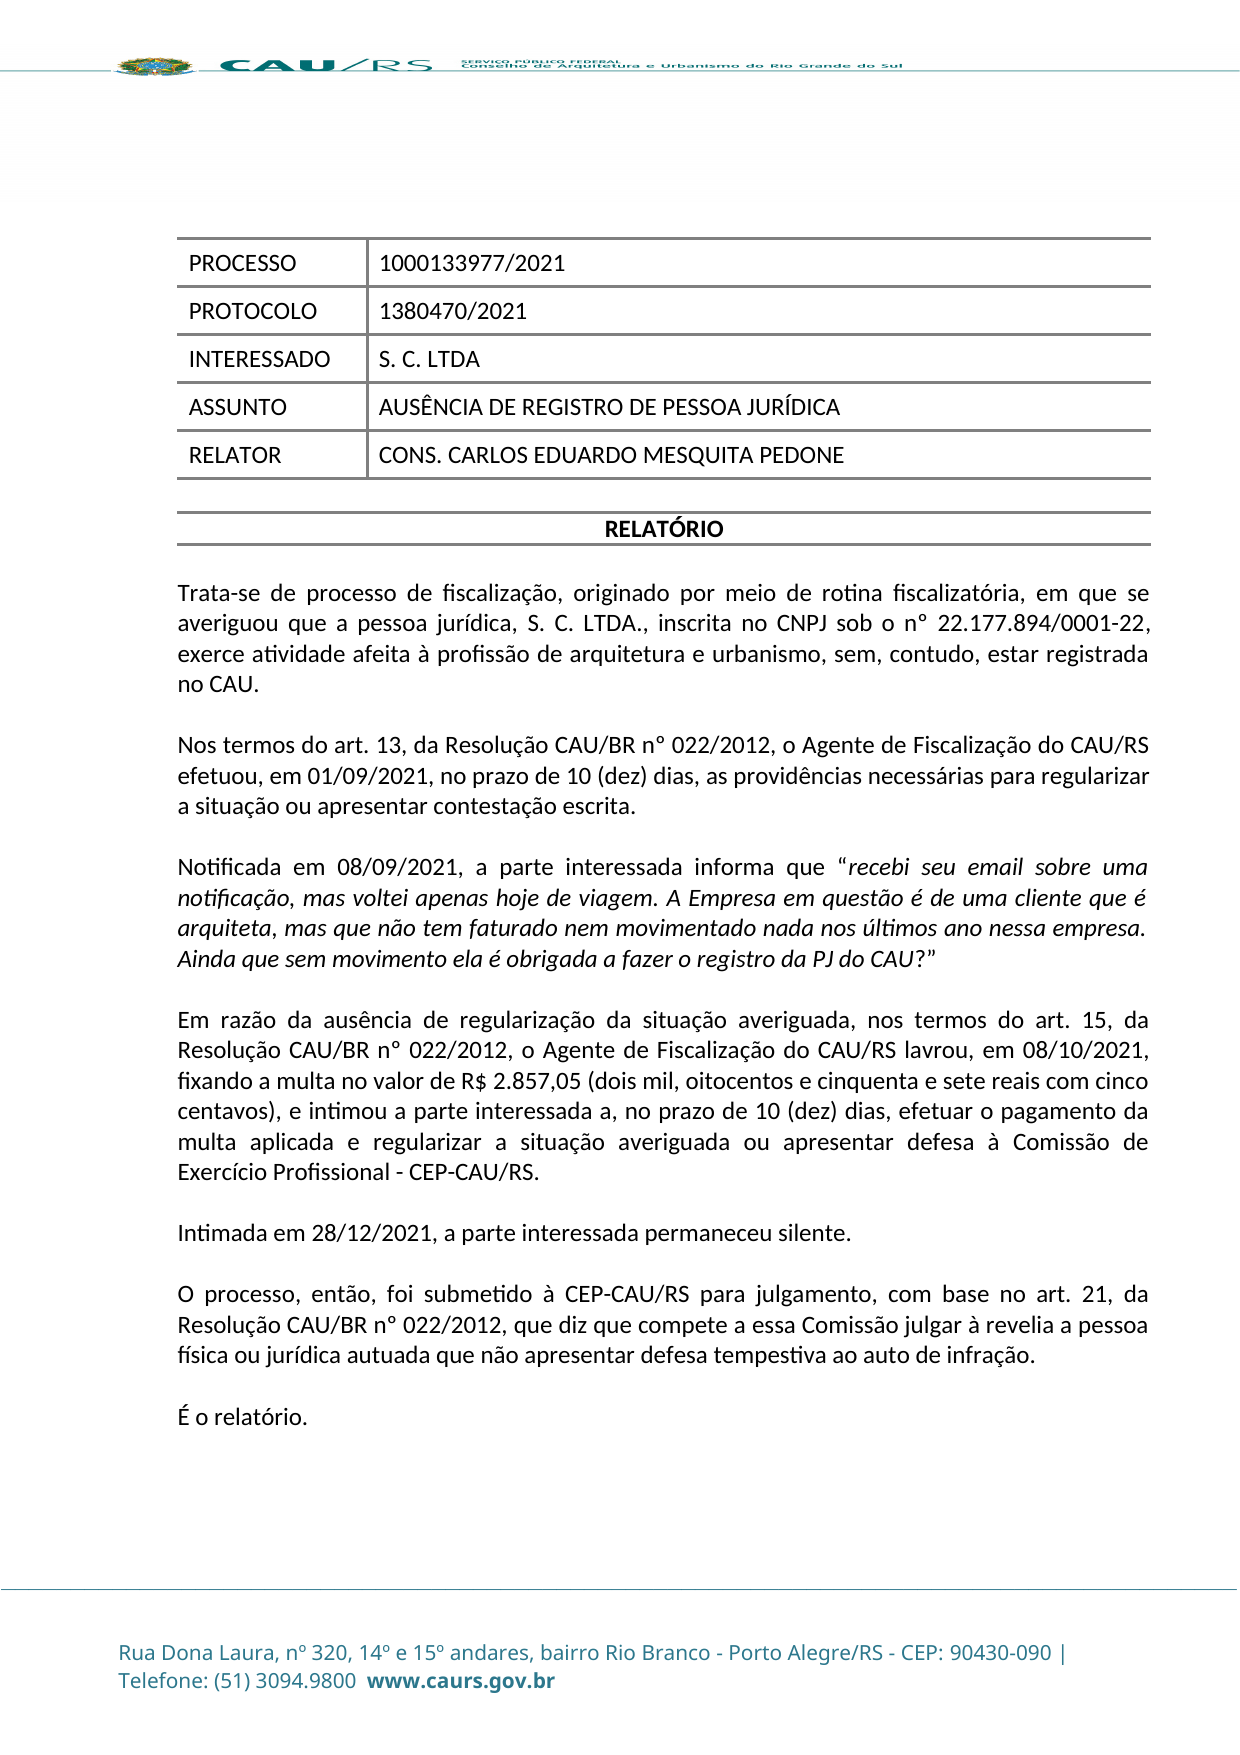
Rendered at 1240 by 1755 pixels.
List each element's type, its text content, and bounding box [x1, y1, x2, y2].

table_cell AUSÊNCIA DE REGISTRO DE PESSOA JURÍDICA [369, 384, 1151, 429]
text Intimada em 28/12/2021, a parte interessada permaneceu silente. [177, 1218, 1151, 1248]
table_cell ASSUNTO [177, 384, 366, 429]
table_header RELATÓRIO [177, 514, 1151, 543]
table_cell INTERESSADO [177, 336, 366, 381]
table_cell RELATOR [177, 432, 366, 477]
text O processo, então, foi submetido à CEP-CAU/RS para julgamento, com base no art. 21, da Resolução CAU/BR nº 022/2012, que diz que compete a essa Comissão julgar à revelia a pessoa física ou jurídica autuada que não apresentar defesa tempestiva ao auto de infração. [177, 1279, 1151, 1370]
text É o relatório. [177, 1401, 1151, 1431]
table_cell CONS. CARLOS EDUARDO MESQUITA PEDONE [369, 432, 1151, 477]
text Nos termos do art. 13, da Resolução CAU/BR nº 022/2012, o Agente de Fiscalização do CAU/RS efetuou, em 01/09/2021, no prazo de 10 (dez) dias, as providências necessárias para regularizar a situação ou apresentar contestação escrita. [177, 729, 1151, 821]
text Em razão da ausência de regularização da situação averiguada, nos termos do art. 15, da Resolução CAU/BR nº 022/2012, o Agente de Fiscalização do CAU/RS lavrou, em 08/10/2021, fixando a multa no valor de R$ 2.857,05 (dois mil, oitocentos e cinquenta e sete reais com cinco centavos), e intimou a parte interessada a, no prazo de 10 (dez) dias, efetuar o pagamento da multa aplicada e regularizar a situação averiguada ou apresentar defesa à Comissão de Exercício Profissional - CEP-CAU/RS. [177, 1004, 1151, 1187]
table_cell S. C. LTDA [369, 336, 1151, 381]
text Trata-se de processo de fiscalização, originado por meio de rotina fiscalizatória, em que se averiguou que a pessoa jurídica, S. C. LTDA., inscrita no CNPJ sob o nº 22.177.894/0001-22, exerce atividade afeita à profissão de arquitetura e urbanismo, sem, contudo, estar registrada no CAU. [177, 577, 1151, 699]
table_header PROCESSO [177, 240, 366, 285]
table_cell PROTOCOLO [177, 288, 366, 333]
table_header 1000133977/2021 [369, 240, 1151, 285]
table_cell 1380470/2021 [369, 288, 1151, 333]
text Notificada em 08/09/2021, a parte interessada informa que “recebi seu email sobre uma notificação, mas voltei apenas hoje de viagem. A Empresa em questão é de uma cliente que é arquiteta, mas que não tem faturado nem movimentado nada nos últimos ano nessa empresa. Ainda que sem movimento ela é obrigada a fazer o registro da PJ do CAU?” [177, 851, 1151, 973]
